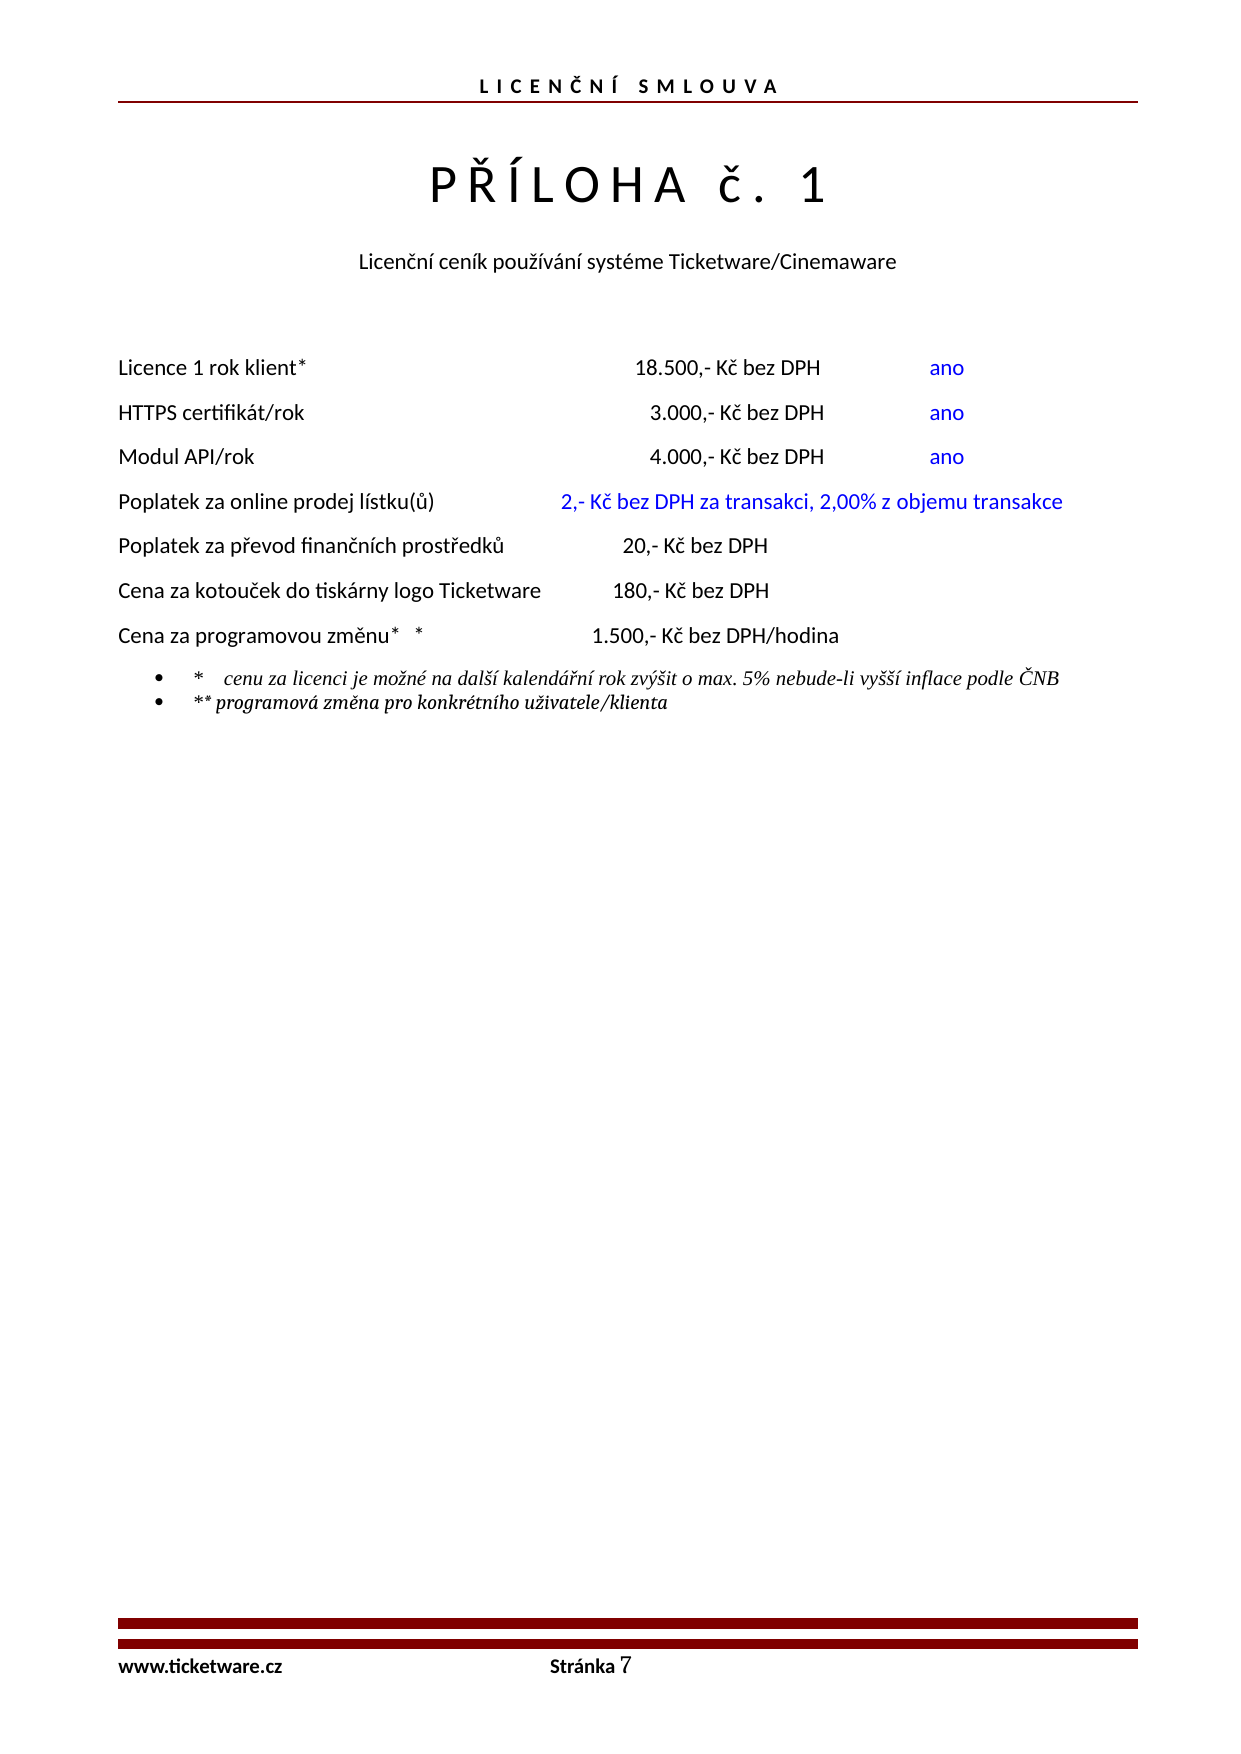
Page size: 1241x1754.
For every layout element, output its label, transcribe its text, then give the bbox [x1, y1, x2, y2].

text Cena za programovou změnu* * 1.500,- Kč bez DPH/hodina [118, 621, 1138, 649]
text Cena za kotouček do tiskárny logo Ticketware 180,- Kč bez DPH [118, 576, 1138, 604]
text HTTPS certifikát/rok 3.000,- Kč bez DPH ano [118, 398, 1138, 426]
text Poplatek za online prodej lístku(ů) 2,- Kč bez DPH za transakci, 2,00% z objemu transakce [118, 487, 1138, 515]
list * cenu za licenci je možné na další kalendářní rok zvýšit o max. 5% nebude-li vyšší inflace podle ČNB [155, 666, 1138, 690]
text Licenční ceník používání systéme Ticketware/Cinemaware [118, 247, 1138, 275]
text Poplatek za převod finančních prostředků 20,- Kč bez DPH [118, 532, 1138, 560]
text Modul API/rok 4.000,- Kč bez DPH ano [118, 442, 1138, 470]
list ** programová změna pro konkrétního uživatele/klienta [155, 690, 1138, 714]
text PŘÍLOHA č. 1 [118, 150, 1138, 216]
text Licence 1 rok klient* 18.500,- Kč bez DPH ano [118, 353, 1138, 381]
